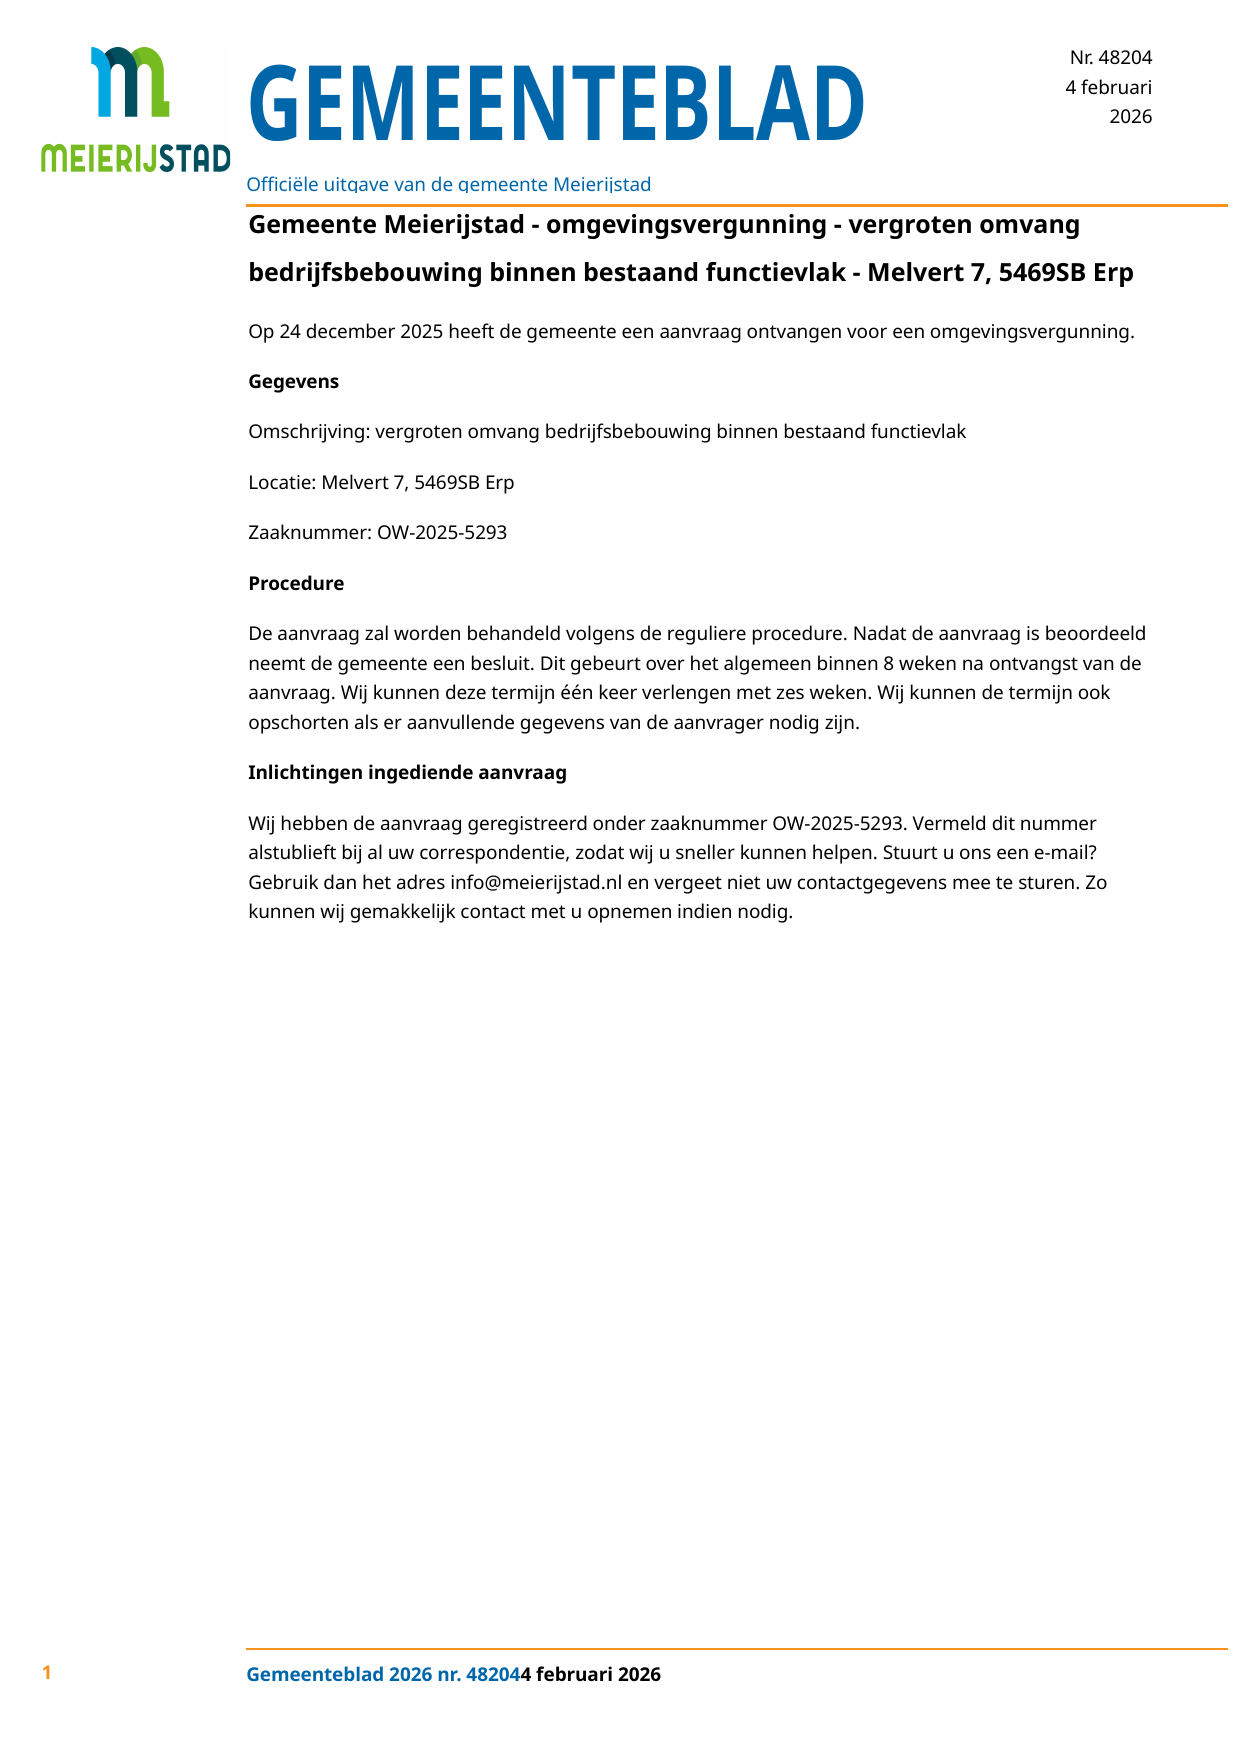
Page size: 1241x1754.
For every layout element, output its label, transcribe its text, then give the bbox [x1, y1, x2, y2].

text Op 24 december 2025 heeft de gemeente een aanvraag ontvangen voor een omgevingsvergunning. [248, 318, 1152, 344]
text Gegevens [248, 368, 1152, 394]
text Gemeente Meierijstad - omgevingsvergunning - vergroten omvang bedrijfsbebouwing binnen bestaand functievlak - Melvert 7, 5469SB Erp [248, 207, 1152, 288]
picture [41, 47, 231, 172]
text Procedure [248, 570, 1152, 596]
text Locatie: Melvert 7, 5469SB Erp [248, 469, 1152, 495]
text Inlichtingen ingediende aanvraag [248, 759, 1152, 785]
text Omschrijving: vergroten omvang bedrijfsbebouwing binnen bestaand functievlak [248, 419, 1152, 444]
text De aanvraag zal worden behandeld volgens de reguliere procedure. Nadat de aanvraag is beoordeeld neemt de gemeente een besluit. Dit gebeurt over het algemeen binnen 8 weken na ontvangst van de aanvraag. Wij kunnen deze termijn één keer verlengen met zes weken. Wij kunnen de termijn ook opschorten als er aanvullende gegevens van de aanvrager nodig zijn. [248, 620, 1152, 735]
text Wij hebben de aanvraag geregistreerd onder zaaknummer OW-2025-5293. Vermeld dit nummer alstublieft bij al uw correspondentie, zodat wij u sneller kunnen helpen. Stuurt u ons een e-mail? Gebruik dan het adres info@meierijstad.nl en vergeet niet uw contactgegevens mee te sturen. Zo kunnen wij gemakkelijk contact met u opnemen indien nodig. [248, 810, 1152, 924]
text Zaaknummer: OW-2025-5293 [248, 519, 1152, 545]
